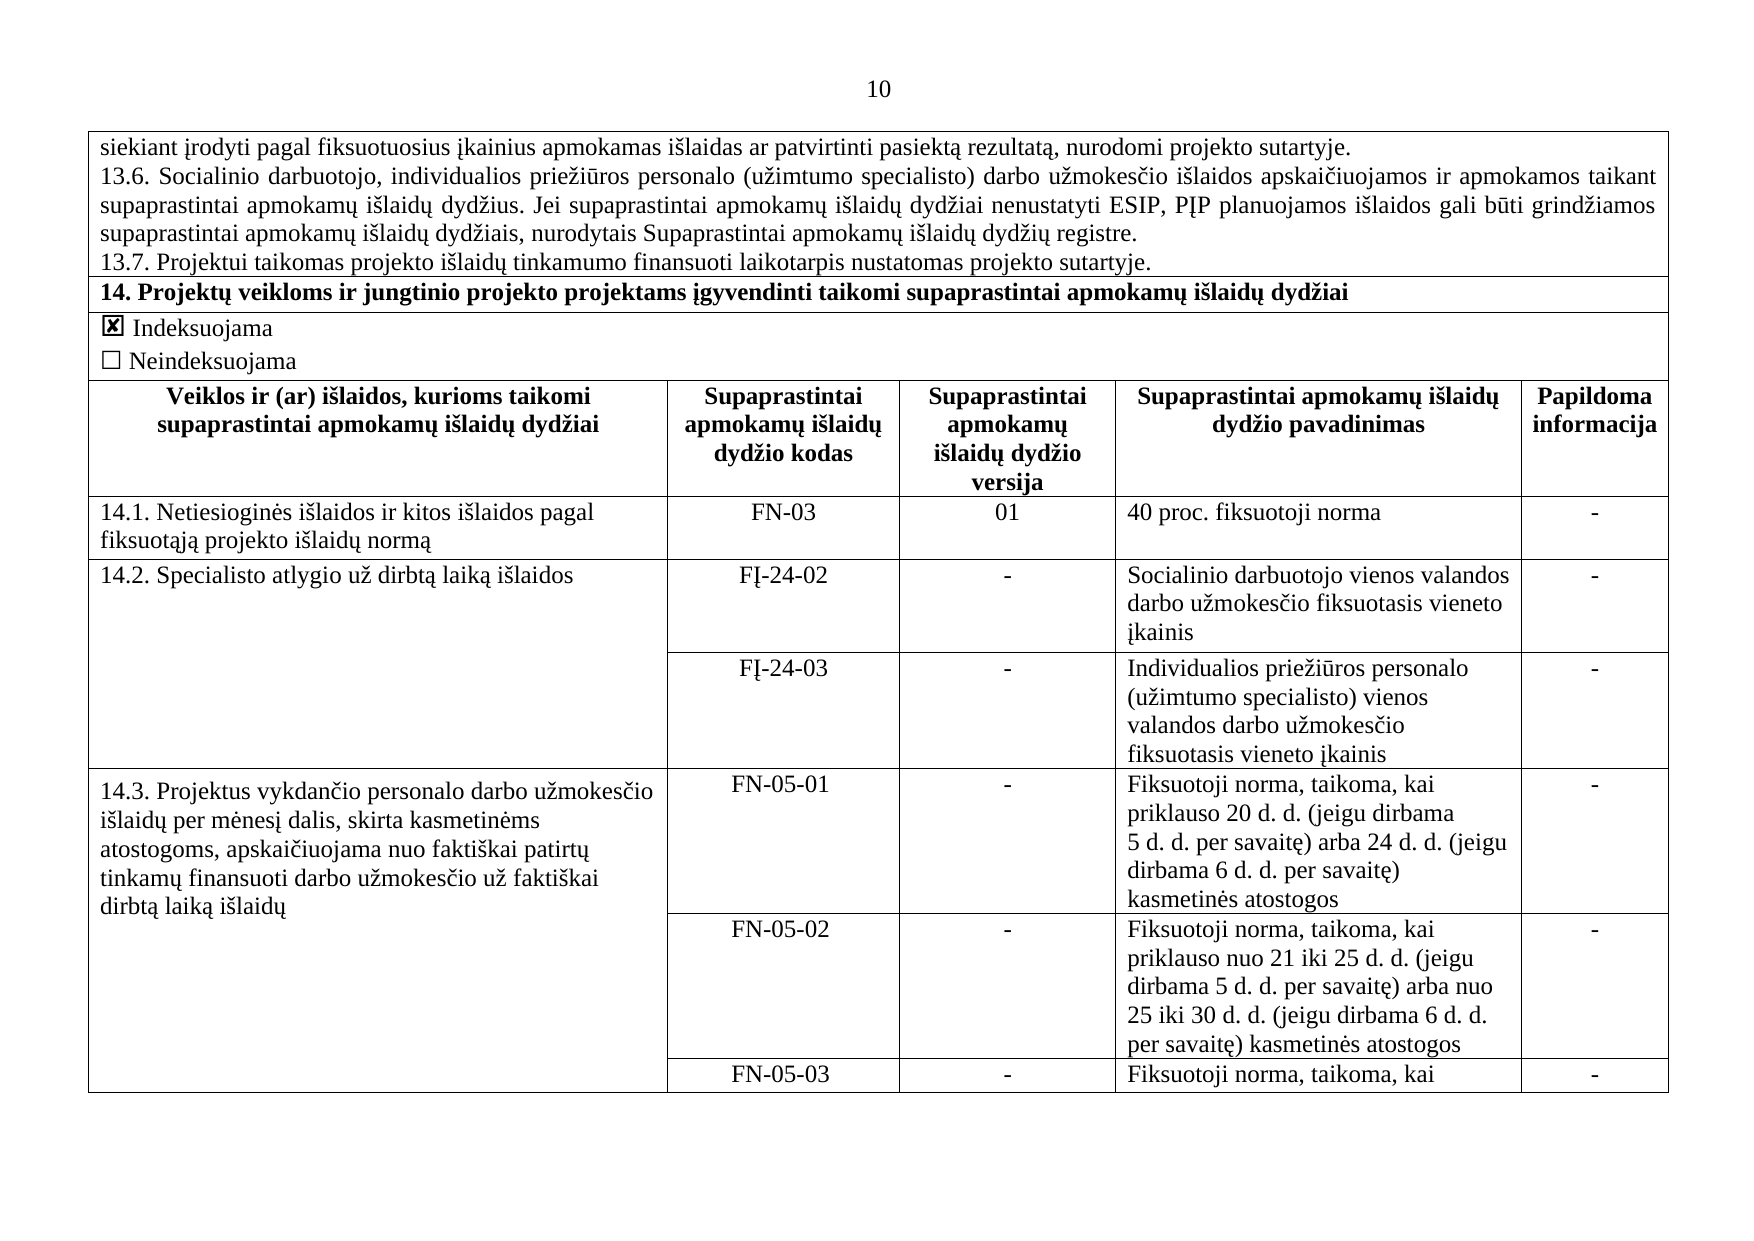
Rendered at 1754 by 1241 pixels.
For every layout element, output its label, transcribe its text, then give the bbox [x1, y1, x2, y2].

table_cell FĮ-24-02 [668, 560, 899, 652]
table_cell 01 [900, 497, 1115, 559]
table_cell Veiklos ir (ar) išlaidos, kurioms taikomi supaprastintai apmokamų išlaidų dydžiai [89, 381, 667, 496]
table_cell - [900, 769, 1115, 913]
table_cell - [1522, 653, 1668, 768]
table_cell 14.1. Netiesioginės išlaidos ir kitos išlaidos pagal fiksuotąją projekto išlaidų normą [89, 497, 667, 559]
table_cell  Indeksuojama ☐ Neindeksuojama [89, 313, 1668, 380]
table_cell FĮ-24-03 [668, 653, 899, 768]
table_cell FN-05-03 [668, 1059, 899, 1092]
table_cell siekiant įrodyti pagal fiksuotuosius įkainius apmokamas išlaidas ar patvirtinti pasiektą rezultatą, nurodomi projekto sutartyje. 13.6. Socialinio darbuotojo, individualios priežiūros personalo (užimtumo specialisto) darbo užmokesčio išlaidos apskaičiuojamos ir apmokamos taikant supaprastintai apmokamų išlaidų dydžius. Jei supaprastintai apmokamų išlaidų dydžiai nenustatyti ESIP, PĮP planuojamos išlaidos gali būti grindžiamos supaprastintai apmokamų išlaidų dydžiais, nurodytais Supaprastintai apmokamų išlaidų dydžių registre. 13.7. Projektui taikomas projekto išlaidų tinkamumo finansuoti laikotarpis nustatomas projekto sutartyje. [89, 132, 1668, 276]
table_cell Individualios priežiūros personalo (užimtumo specialisto) vienos valandos darbo užmokesčio fiksuotasis vieneto įkainis [1116, 653, 1521, 768]
table_cell - [1522, 769, 1668, 913]
table_cell - [900, 914, 1115, 1058]
table_cell - [1522, 1059, 1668, 1092]
table_cell - [900, 1059, 1115, 1092]
table_cell Supaprastintai apmokamų išlaidų dydžio kodas [668, 381, 899, 496]
table_cell - [900, 653, 1115, 768]
table_cell - [900, 560, 1115, 652]
table_cell FN-05-02 [668, 914, 899, 1058]
table_cell FN-05-01 [668, 769, 899, 913]
table_cell Supaprastintai apmokamų išlaidų dydžio pavadinimas [1116, 381, 1521, 496]
table_cell Papildoma informacija [1522, 381, 1668, 496]
table_cell - [1522, 914, 1668, 1058]
table_cell Socialinio darbuotojo vienos valandos darbo užmokesčio fiksuotasis vieneto įkainis [1116, 560, 1521, 652]
table_cell Fiksuotoji norma, taikoma, kai [1116, 1059, 1521, 1092]
table_cell - [1522, 560, 1668, 652]
table_cell Fiksuotoji norma, taikoma, kai priklauso nuo 21 iki 25 d. d. (jeigu dirbama 5 d. d. per savaitę) arba nuo 25 iki 30 d. d. (jeigu dirbama 6 d. d. per savaitę) kasmetinės atostogos [1116, 914, 1521, 1058]
table_cell FN-03 [668, 497, 899, 559]
table_cell - [1522, 497, 1668, 559]
table_cell 40 proc. fiksuotoji norma [1116, 497, 1521, 559]
table_cell 14.2. Specialisto atlygio už dirbtą laiką išlaidos [89, 560, 667, 768]
table_cell 14.3. Projektus vykdančio personalo darbo užmokesčio išlaidų per mėnesį dalis, skirta kasmetinėms atostogoms, apskaičiuojama nuo faktiškai patirtų tinkamų finansuoti darbo užmokesčio už faktiškai dirbtą laiką išlaidų [89, 769, 667, 1092]
table_cell Supaprastintai apmokamų išlaidų dydžio versija [900, 381, 1115, 496]
table_cell Fiksuotoji norma, taikoma, kai priklauso 20 d. d. (jeigu dirbama 5 d. d. per savaitę) arba 24 d. d. (jeigu dirbama 6 d. d. per savaitę) kasmetinės atostogos [1116, 769, 1521, 913]
table_cell 14. Projektų veikloms ir jungtinio projekto projektams įgyvendinti taikomi supaprastintai apmokamų išlaidų dydžiai [89, 277, 1668, 312]
